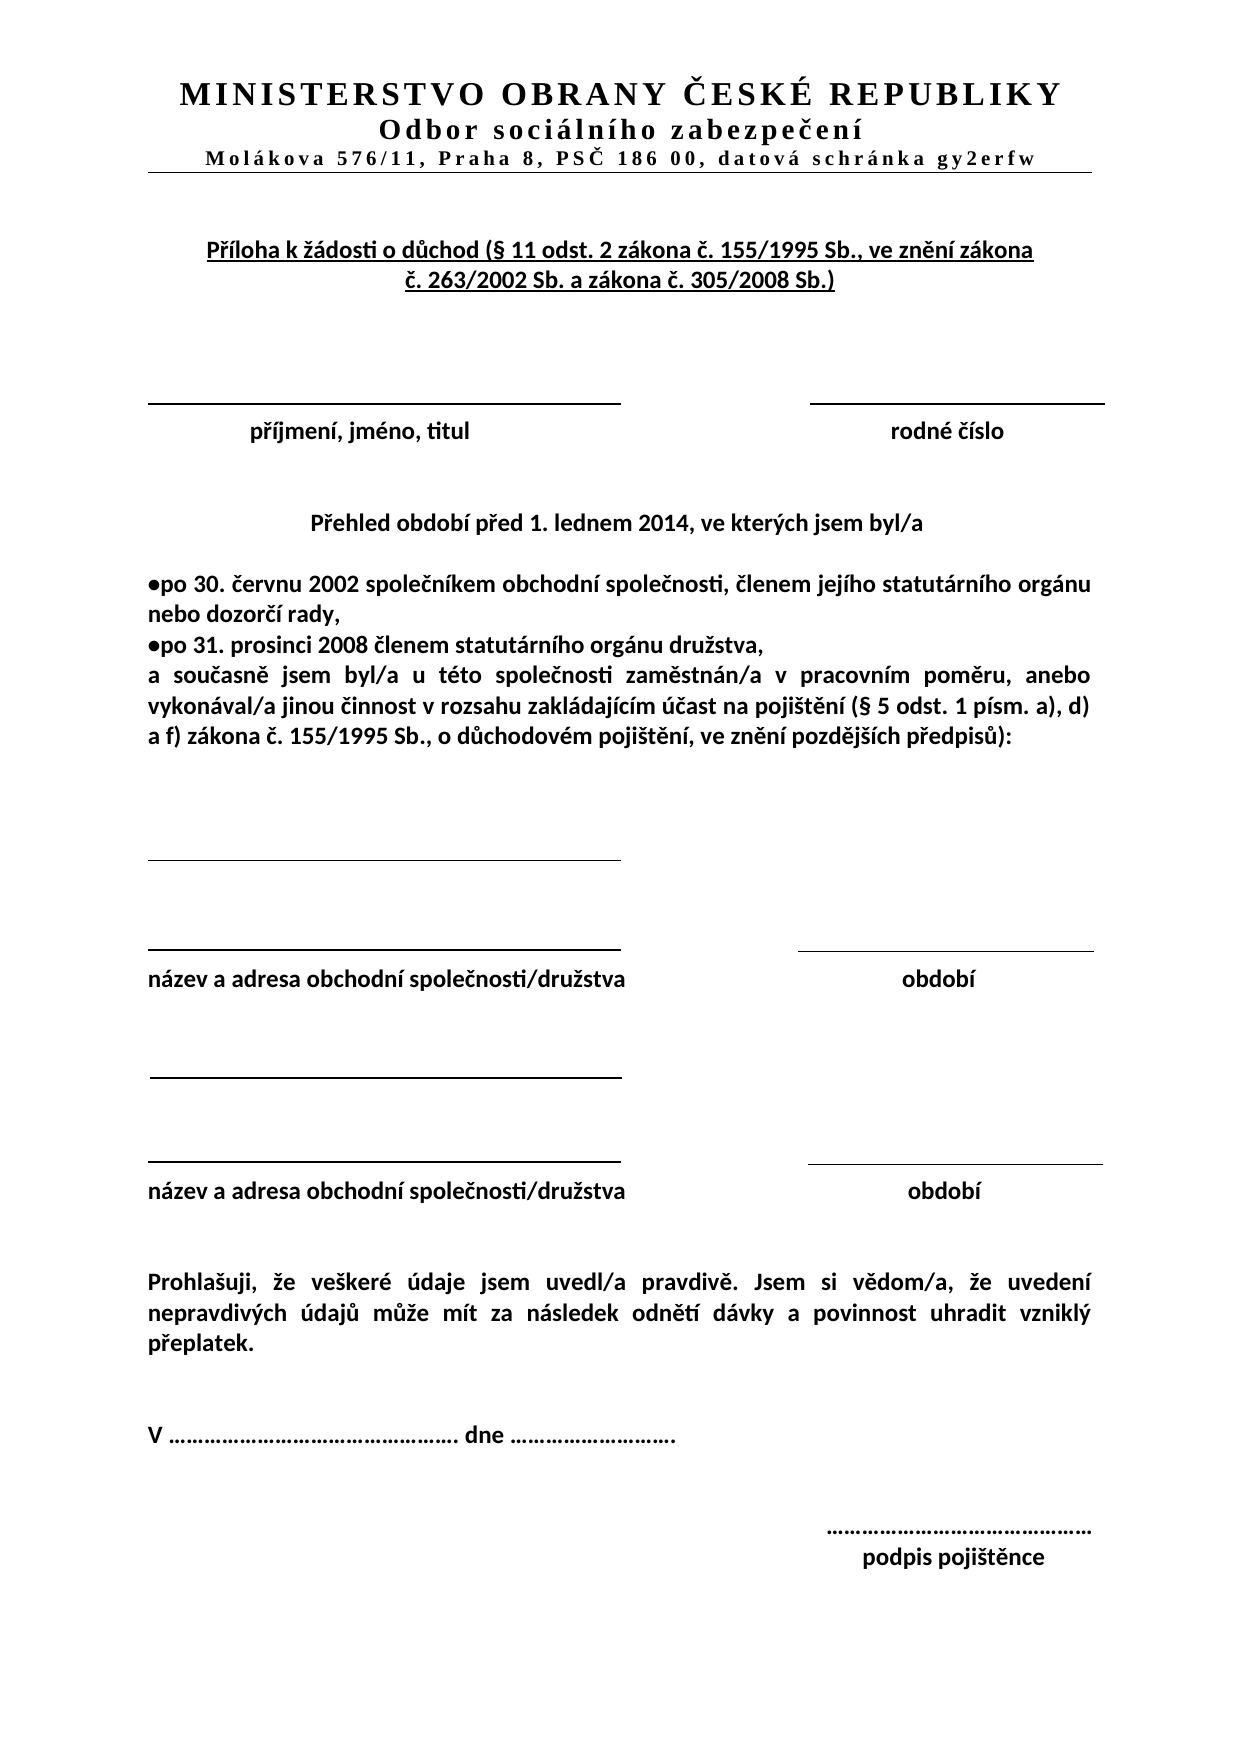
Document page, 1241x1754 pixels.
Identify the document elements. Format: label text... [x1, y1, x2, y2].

text •po 30. červnu 2002 společníkem obchodní společnosti, členem jejího statutárního orgánu nebo dozorčí rady, [148, 568, 1092, 629]
text a současně jsem byl/a u této společnosti zaměstnán/a v pracovním poměru, anebo vykonával/a jinou činnost v rozsahu zakládajícím účast na pojištění (§ 5 odst. 1 písm. a), d) a f) zákona č. 155/1995 Sb., o důchodovém pojištění, ve znění pozdějších předpisů): [148, 659, 1092, 751]
text podpis pojištěnce [148, 1541, 1092, 1572]
text název a adresa obchodní společnosti/družstva období [148, 1175, 1092, 1205]
text ……………………………………… [148, 1511, 1092, 1541]
text Prohlašuji, že veškeré údaje jsem uvedl/a pravdivě. Jsem si vědom/a, že uvedení nepravdivých údajů může mít za následek odnětí dávky a povinnost uhradit vzniklý přeplatek. [148, 1266, 1092, 1358]
text Přehled období před 1. lednem 2014, ve kterých jsem byl/a [148, 507, 1092, 537]
text název a adresa obchodní společnosti/družstva období [148, 963, 1092, 993]
text Příloha k žádosti o důchod (§ 11 odst. 2 zákona č. 155/1995 Sb., ve znění zákona č. 263/2002 Sb. a zákona č. 305/2008 Sb.) [148, 234, 1092, 295]
text příjmení, jméno, titul rodné číslo [148, 415, 1092, 446]
text •po 31. prosinci 2008 členem statutárního orgánu družstva, [148, 629, 1092, 659]
text V …………………………………………. dne ………………………. [148, 1419, 1092, 1449]
